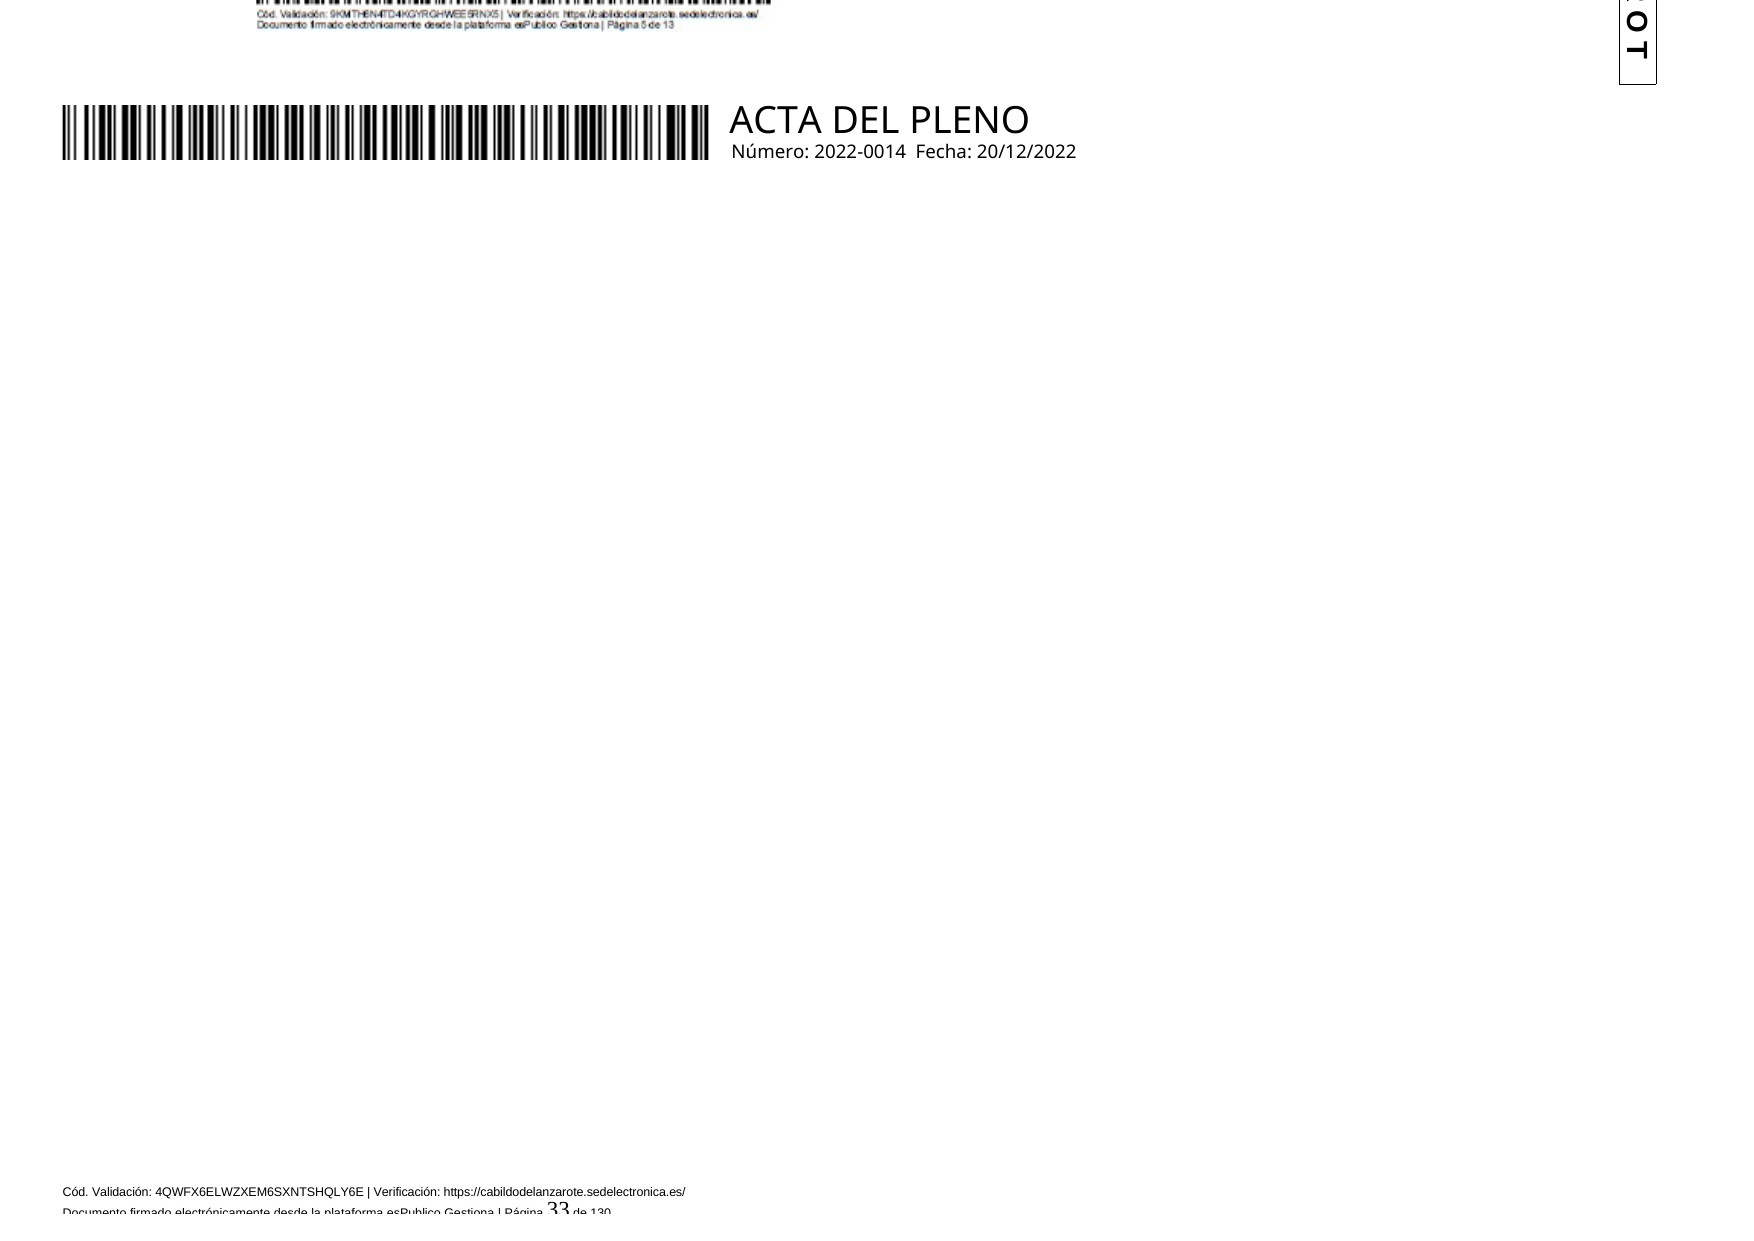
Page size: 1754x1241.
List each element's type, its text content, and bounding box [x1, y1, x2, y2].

picture [62, 105, 709, 160]
picture [256, 0, 1461, 32]
text L A N Z A R O T E [1620, 0, 1654, 83]
text Número: 2022-0014 Fecha: 20/12/2022 [731, 142, 1727, 163]
subtitle ACTA DEL PLENO [729, 98, 1727, 142]
